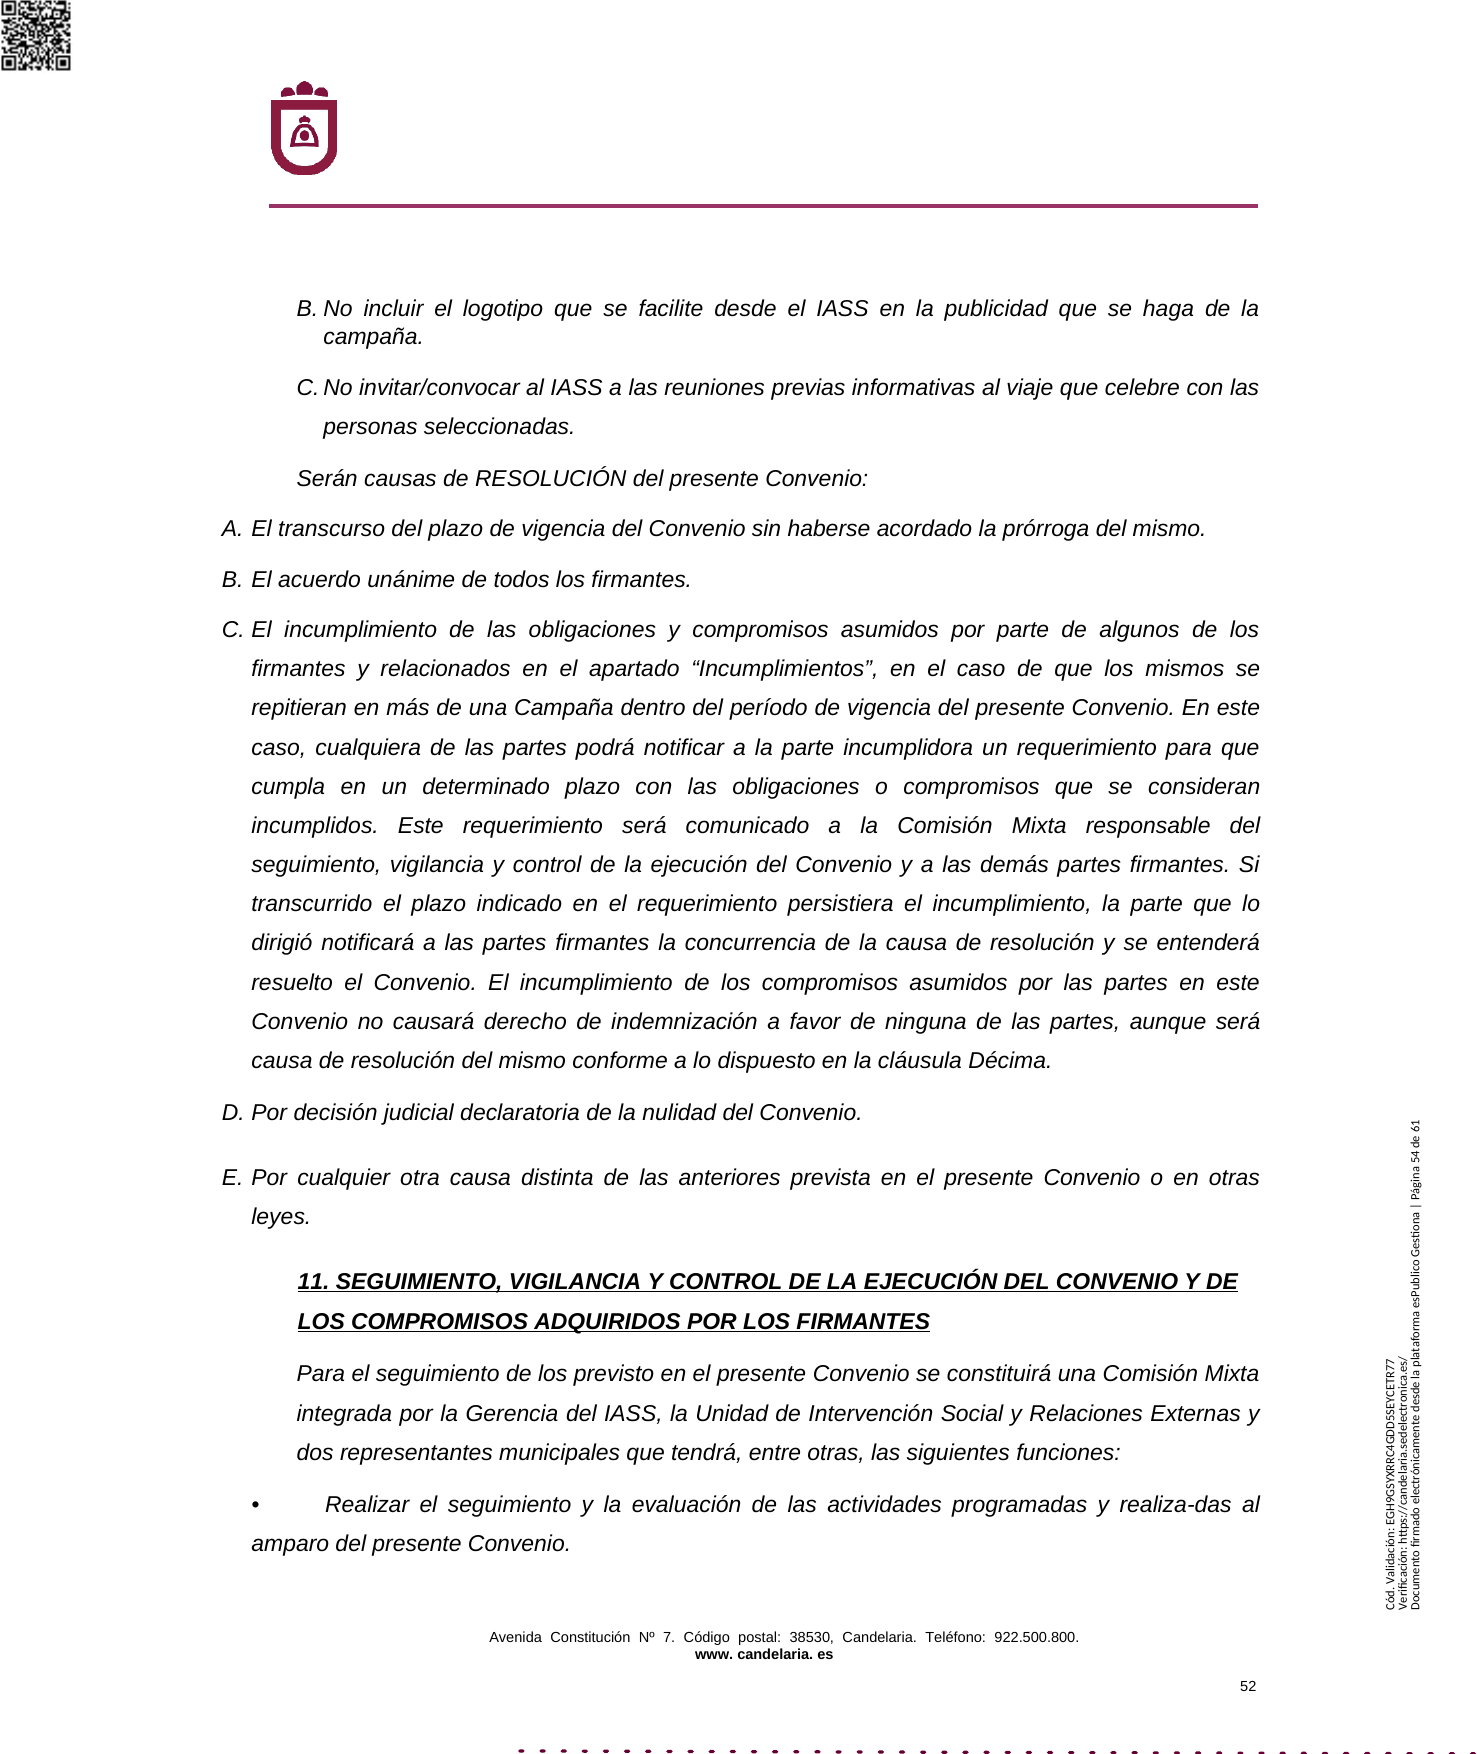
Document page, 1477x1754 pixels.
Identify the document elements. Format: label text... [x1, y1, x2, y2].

list Por decisión judicial declaratoria de la nulidad del Convenio. [222, 1099, 1263, 1125]
list No incluir el logotipo que se facilite desde el IASS en la publicidad que se haga de la campaña. [296, 295, 1263, 350]
subtitle 11. SEGUIMIENTO, VIGILANCIA Y CONTROL DE LA EJECUCIÓN DEL CONVENIO Y DE LOS COMPROMISOS ADQUIRIDOS POR LOS FIRMANTES [297, 1268, 1263, 1335]
list No invitar/convocar al IASS a las reuniones previas informativas al viaje que celebre con las personas seleccionadas. [296, 374, 1263, 439]
list El acuerdo unánime de todos los firmantes. [222, 566, 1263, 592]
list Por cualquier otra causa distinta de las anteriores prevista en el presente Convenio o en otras leyes. [222, 1164, 1263, 1229]
list Realizar el seguimiento y la evaluación de las actividades programadas y realiza-das al amparo del presente Convenio. [251, 1491, 1263, 1556]
list El incumplimiento de las obligaciones y compromisos asumidos por parte de algunos de los firmantes y relacionados en el apartado “Incumplimientos”, en el caso de que los mismos se repitieran en más de una Campaña dentro del período de vigencia del presente Convenio. En este caso, cualquiera de las partes podrá notificar a la parte incumplidora un requerimiento para que cumpla en un determinado plazo con las obligaciones o compromisos que se consideran incumplidos. Este requerimiento será comunicado a la Comisión Mixta responsable del seguimiento, vigilancia y control de la ejecución del Convenio y a las demás partes firmantes. Si transcurrido el plazo indicado en el requerimiento persistiera el incumplimiento, la parte que lo dirigió notificará a las partes firmantes la concurrencia de la causa de resolución y se entenderá resuelto el Convenio. El incumplimiento de los compromisos asumidos por las partes en este Convenio no causará derecho de indemnización a favor de ninguna de las partes, aunque será causa de resolución del mismo conforme a lo dispuesto en la cláusula Décima. [222, 616, 1263, 1073]
list El transcurso del plazo de vigencia del Convenio sin haberse acordado la prórroga del mismo. [222, 515, 1263, 542]
text Serán causas de RESOLUCIÓN del presente Convenio: [296, 465, 1263, 491]
text Para el seguimiento de los previsto en el presente Convenio se constituirá una Comisión Mixta integrada por la Gerencia del IASS, la Unidad de Intervención Social y Relaciones Externas y dos representantes municipales que tendrá, entre otras, las siguientes funciones: [296, 1360, 1263, 1465]
